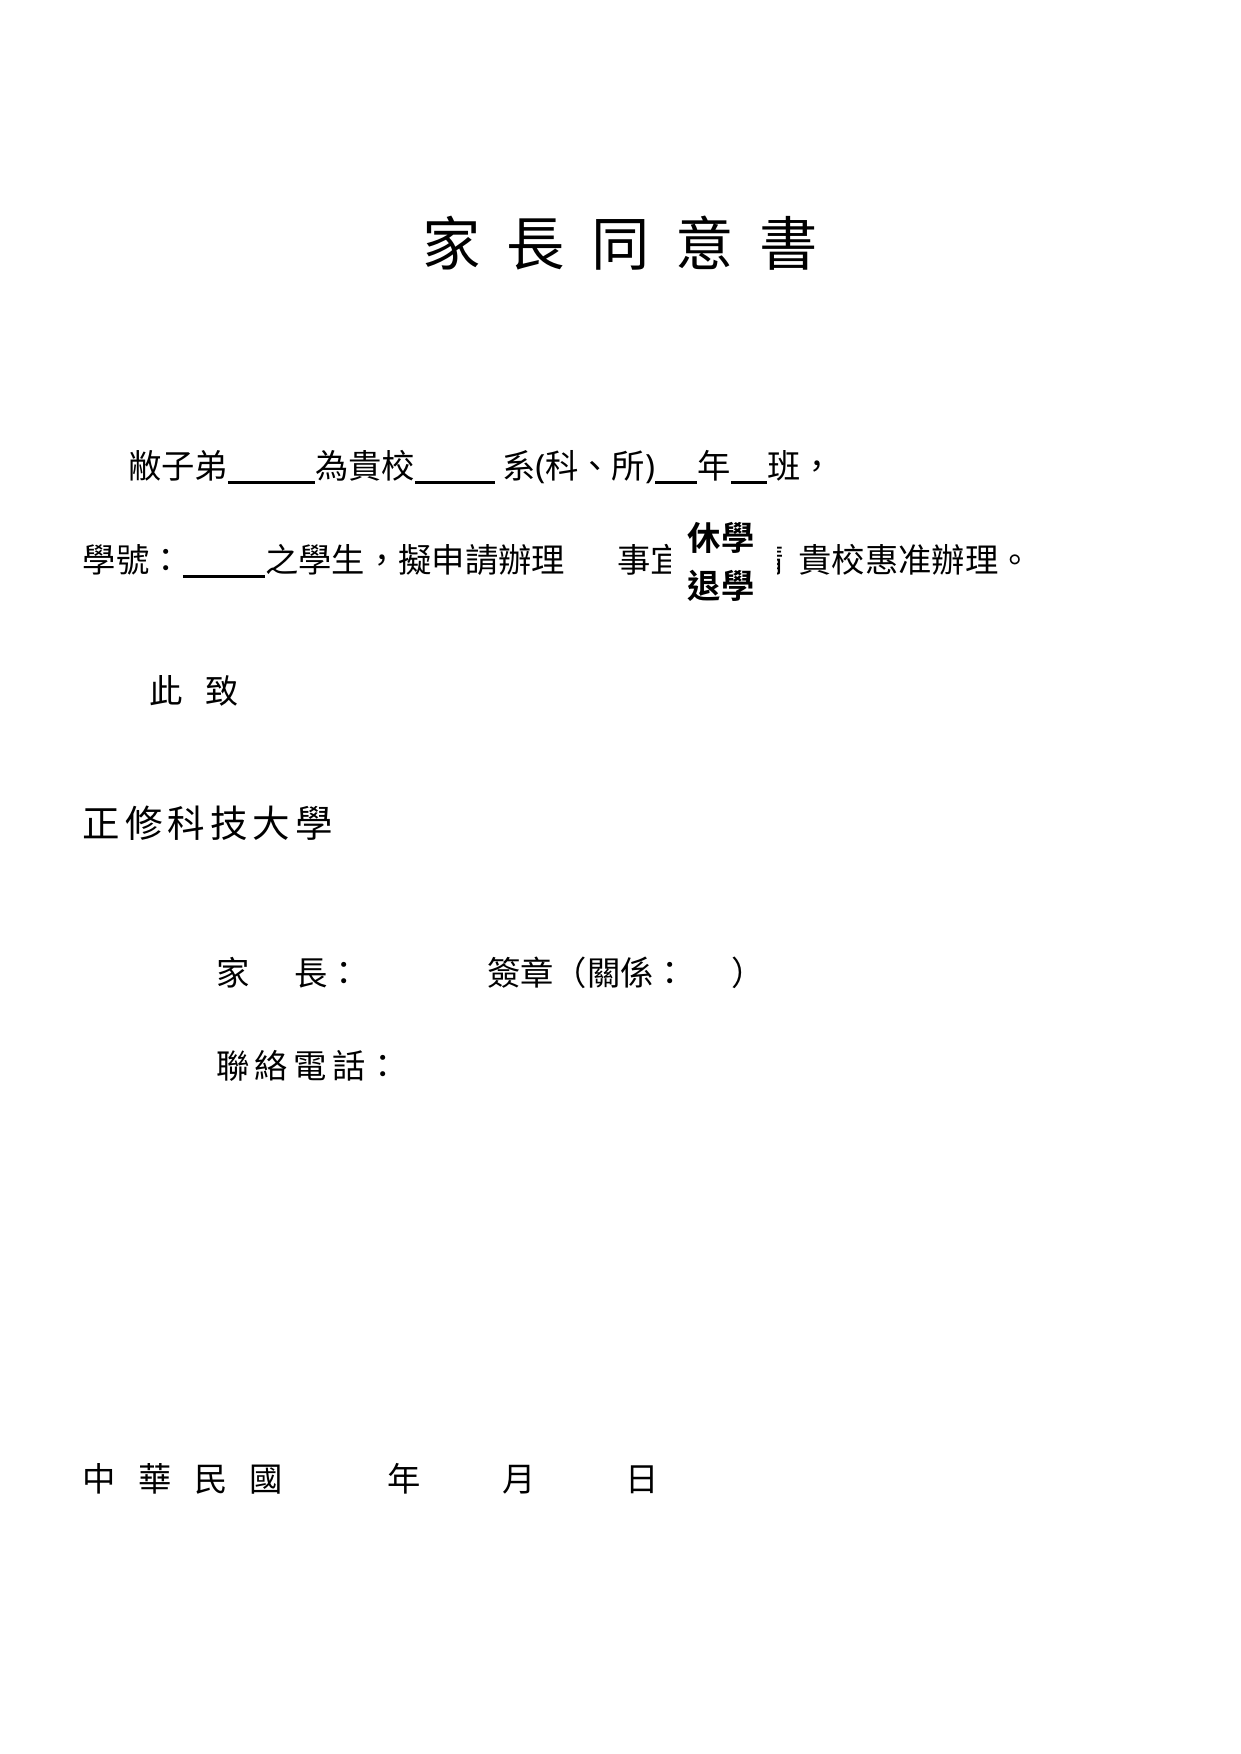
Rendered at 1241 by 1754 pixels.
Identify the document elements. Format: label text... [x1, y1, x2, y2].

text 家 長 同 意 書 [83, 183, 1157, 296]
text 學號： 之學生，擬申請辦理 事宜，爰請 貴校惠准辦理。 [83, 521, 671, 596]
text 家 長： 簽章（關係： ） [83, 933, 1157, 1008]
text 學號： 之學生，擬申請辦理 事宜，爰請 貴校惠准辦理。 [777, 521, 1157, 596]
text 學號： 之學生，擬申請辦理 事宜，爰請 貴校惠准辦理。 [673, 504, 776, 632]
text 此 致 [83, 652, 1157, 727]
text 休學 [687, 512, 761, 560]
text 正修科技大學 [83, 783, 1157, 858]
text 聯絡電話： [83, 1027, 1157, 1102]
text 敝子弟 為貴校 系(科、所) 年 班， [83, 427, 1157, 502]
text 中 華 民 國 年 月 日 [83, 1439, 1157, 1514]
text 退學 [687, 560, 761, 608]
